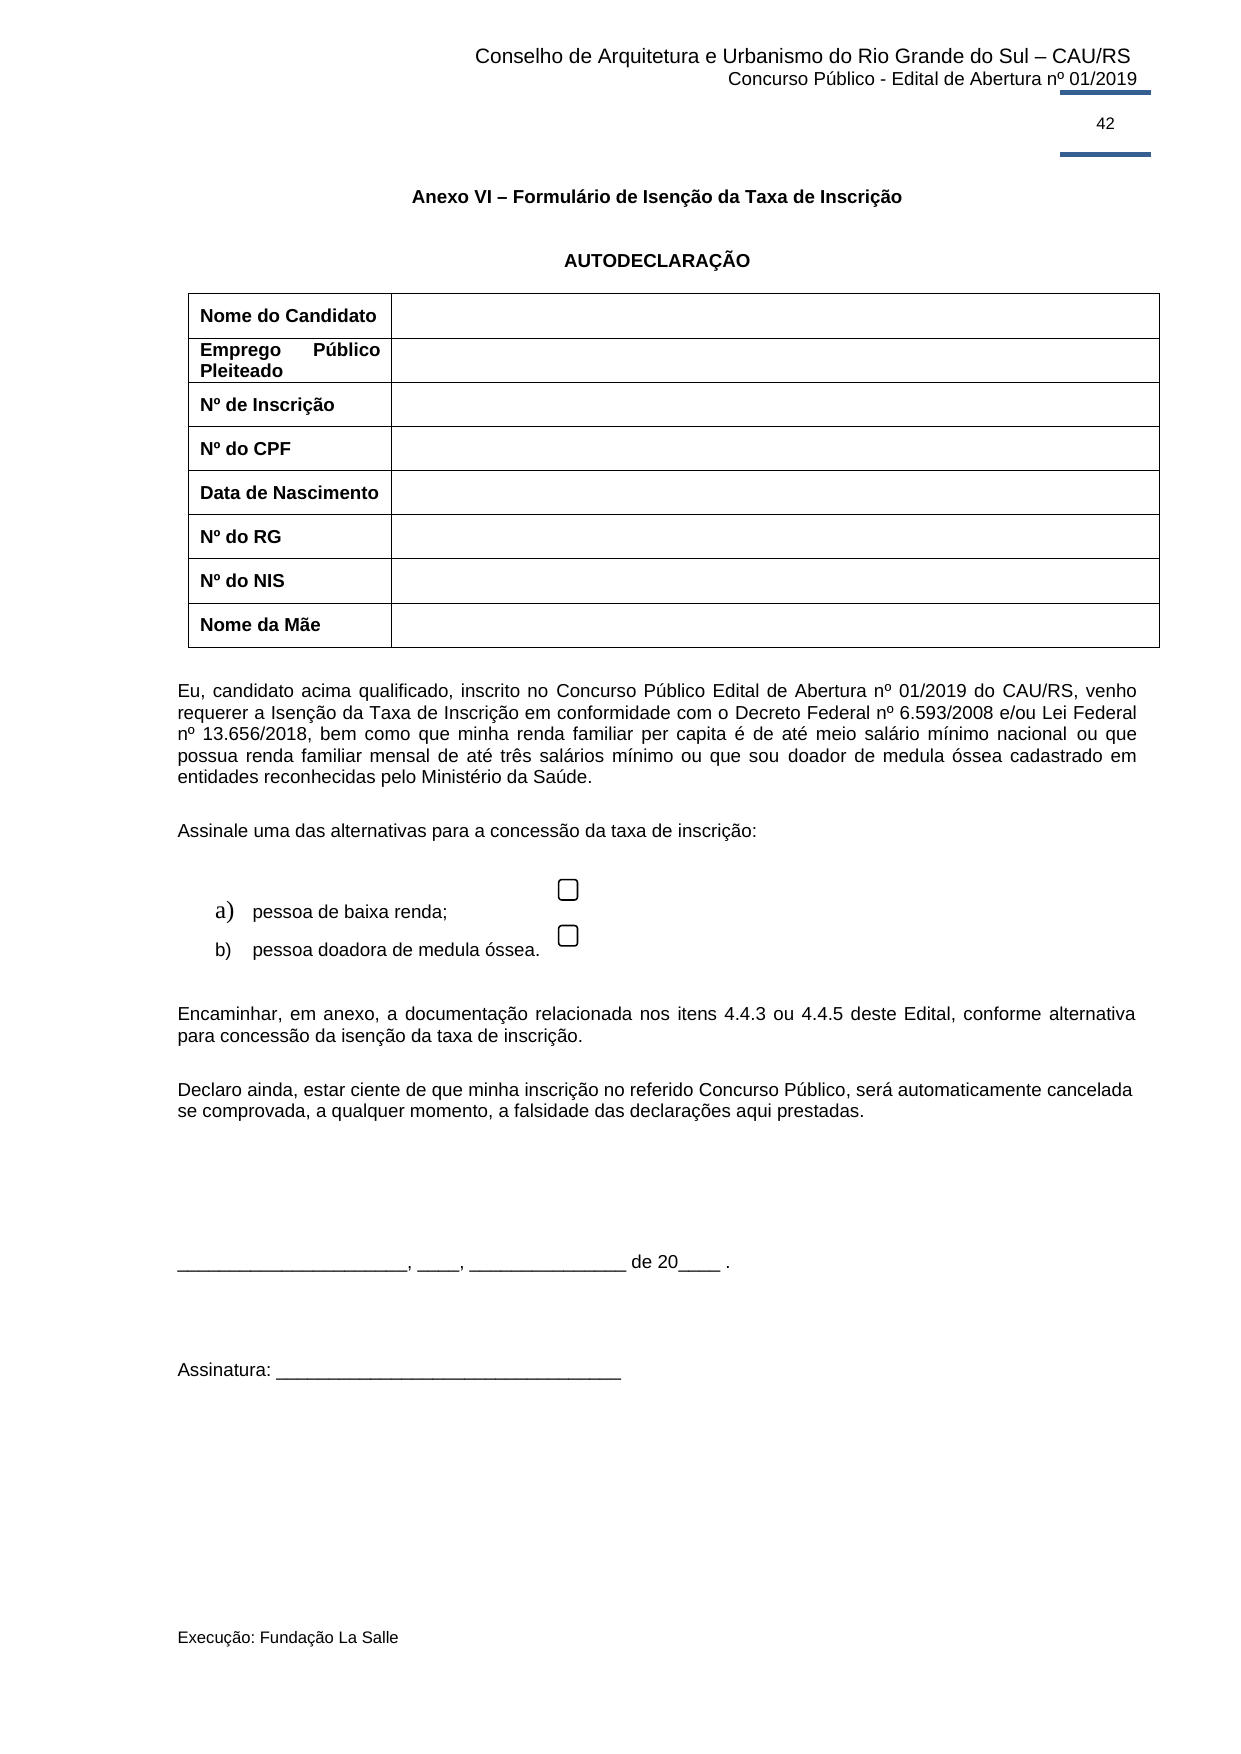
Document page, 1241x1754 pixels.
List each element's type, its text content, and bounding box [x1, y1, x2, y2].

text Eu, candidato acima qualificado, inscrito no Concurso Público Edital de Abertura nº 01/2019 do CAU/RS, venho requerer a Isenção da Taxa de Inscrição em conformidade com o Decreto Federal nº 6.593/2008 e/ou Lei Federal nº 13.656/2018, bem como que minha renda familiar per capita é de até meio salário mínimo nacional ou que possua renda familiar mensal de até três salários mínimo ou que sou doador de medula óssea cadastrado em entidades reconhecidas pelo Ministério da Saúde. [177, 680, 1137, 788]
table_cell [392, 604, 1159, 647]
table_cell [392, 339, 1159, 382]
text AUTODECLARAÇÃO [177, 250, 1137, 272]
text Anexo VI – Formulário de Isenção da Taxa de Inscrição [177, 185, 1137, 207]
text Assinatura: _________________________________ [177, 1359, 1137, 1380]
table_cell Data de Nascimento [189, 471, 391, 514]
list pessoa de baixa renda; [215, 895, 1137, 924]
table_cell [392, 515, 1159, 558]
table_cell [392, 559, 1159, 602]
list pessoa doadora de medula óssea. [215, 938, 1137, 960]
table_cell [392, 383, 1159, 426]
table_cell Nº de Inscrição [189, 383, 391, 426]
table_cell Nº do NIS [189, 559, 391, 602]
table_header Nome do Candidato [189, 294, 391, 337]
table_header [392, 294, 1159, 337]
table_cell Nº do RG [189, 515, 391, 558]
table_cell Nº do CPF [189, 427, 391, 470]
table_cell [392, 471, 1159, 514]
table_cell Nome da Mãe [189, 604, 391, 647]
text ______________________, ____, _______________ de 20____ . [177, 1251, 1137, 1273]
text Declaro ainda, estar ciente de que minha inscrição no referido Concurso Público, será automaticamente cancelada se comprovada, a qualquer momento, a falsidade das declarações aqui prestadas. [177, 1078, 1137, 1122]
table_cell [392, 427, 1159, 470]
text Encaminhar, em anexo, a documentação relacionada nos itens 4.4.3 ou 4.4.5 deste Edital, conforme alternativa para concessão da isenção da taxa de inscrição. [177, 1003, 1137, 1046]
text Assinale uma das alternativas para a concessão da taxa de inscrição: [177, 820, 1137, 842]
table_cell Emprego Público Pleiteado [189, 339, 391, 382]
